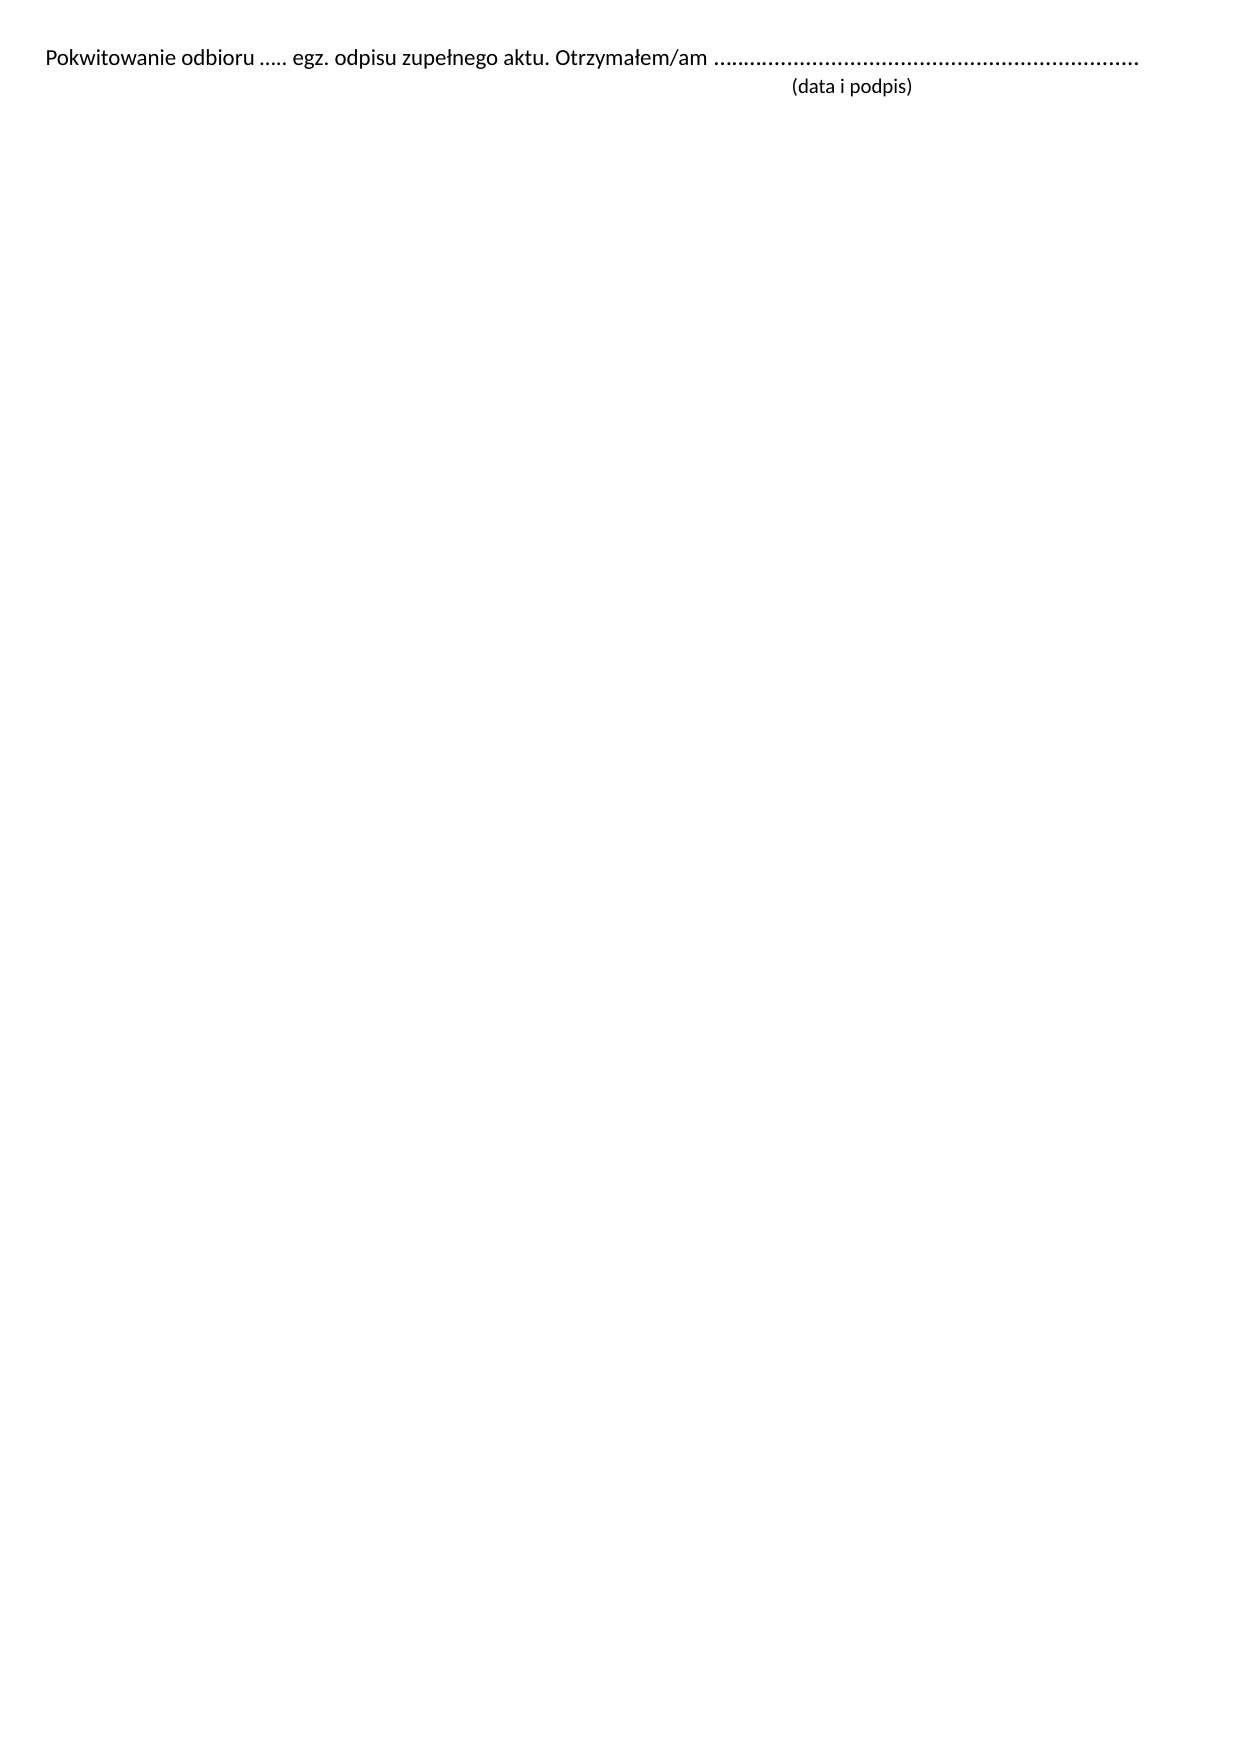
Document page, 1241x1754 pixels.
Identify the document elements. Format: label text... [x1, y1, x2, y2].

text Pokwitowanie odbioru ….. egz. odpisu zupełnego aktu. Otrzymałem/am …..…............................................................ [45, 42, 1240, 71]
text (data i podpis) [45, 71, 1240, 99]
